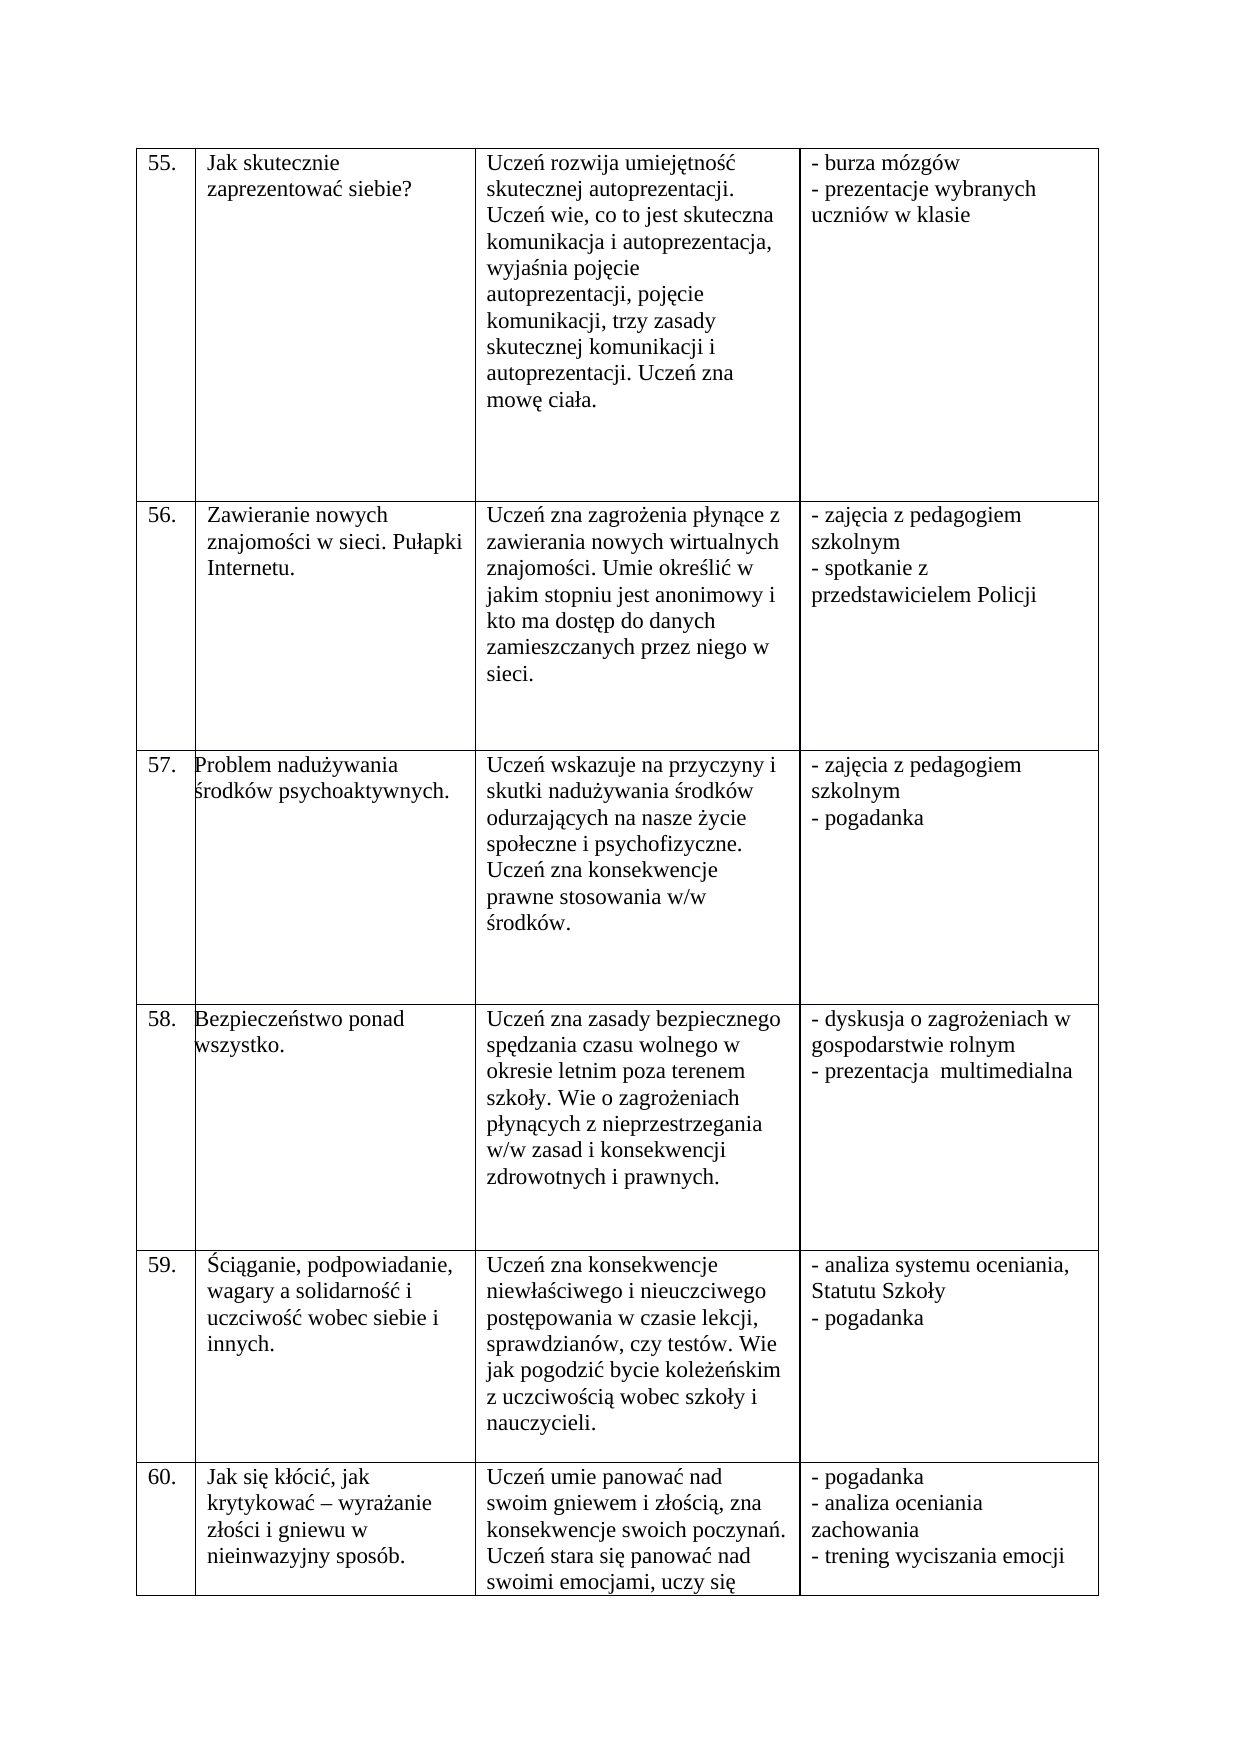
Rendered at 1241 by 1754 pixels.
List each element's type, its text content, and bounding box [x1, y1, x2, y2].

table_cell Uczeń umie panować nad swoim gniewem i złością, zna konsekwencje swoich poczynań. Uczeń stara się panować nad swoimi emocjami, uczy się [476, 1463, 799, 1595]
table_cell 57. [137, 751, 195, 1004]
table_cell - dyskusja o zagrożeniach w gospodarstwie rolnym - prezentacja multimedialna [801, 1005, 1098, 1250]
table_cell 59. [137, 1251, 195, 1462]
table_cell Jak się kłócić, jak krytykować – wyrażanie złości i gniewu w nieinwazyjny sposób. [196, 1463, 475, 1595]
table_cell Uczeń rozwija umiejętność skutecznej autoprezentacji. Uczeń wie, co to jest skuteczna komunikacja i autoprezentacja, wyjaśnia pojęcie autoprezentacji, pojęcie komunikacji, trzy zasady skutecznej komunikacji i autoprezentacji. Uczeń zna mowę ciała. [476, 149, 799, 501]
table_cell 56. [137, 502, 195, 750]
table_cell Uczeń zna konsekwencje niewłaściwego i nieuczciwego postępowania w czasie lekcji, sprawdzianów, czy testów. Wie jak pogodzić bycie koleżeńskim z uczciwością wobec szkoły i nauczycieli. [476, 1251, 799, 1462]
table_cell 55. [137, 149, 195, 501]
table_cell Ściąganie, podpowiadanie, wagary a solidarność i uczciwość wobec siebie i innych. [196, 1251, 475, 1462]
table_cell - zajęcia z pedagogiem szkolnym - spotkanie z przedstawicielem Policji [801, 502, 1098, 750]
table_cell Uczeń zna zagrożenia płynące z zawierania nowych wirtualnych znajomości. Umie określić w jakim stopniu jest anonimowy i kto ma dostęp do danych zamieszczanych przez niego w sieci. [476, 502, 799, 750]
table_cell - zajęcia z pedagogiem szkolnym - pogadanka [801, 751, 1098, 1004]
table_cell Bezpieczeństwo ponad wszystko. [196, 1005, 475, 1250]
table_cell Zawieranie nowych znajomości w sieci. Pułapki Internetu. [196, 502, 475, 750]
table_cell - analiza systemu oceniania, Statutu Szkoły - pogadanka [801, 1251, 1098, 1462]
table_cell Problem nadużywania środków psychoaktywnych. [196, 751, 475, 1004]
table_cell Uczeń wskazuje na przyczyny i skutki nadużywania środków odurzających na nasze życie społeczne i psychofizyczne. Uczeń zna konsekwencje prawne stosowania w/w środków. [476, 751, 799, 1004]
table_cell - pogadanka - analiza oceniania zachowania - trening wyciszania emocji [801, 1463, 1098, 1595]
table_cell 58. [137, 1005, 195, 1250]
table_cell - burza mózgów - prezentacje wybranych uczniów w klasie [801, 149, 1098, 501]
table_cell Jak skutecznie zaprezentować siebie? [196, 149, 475, 501]
table_cell Uczeń zna zasady bezpiecznego spędzania czasu wolnego w okresie letnim poza terenem szkoły. Wie o zagrożeniach płynących z nieprzestrzegania w/w zasad i konsekwencji zdrowotnych i prawnych. [476, 1005, 799, 1250]
table_cell 60. [137, 1463, 195, 1595]
